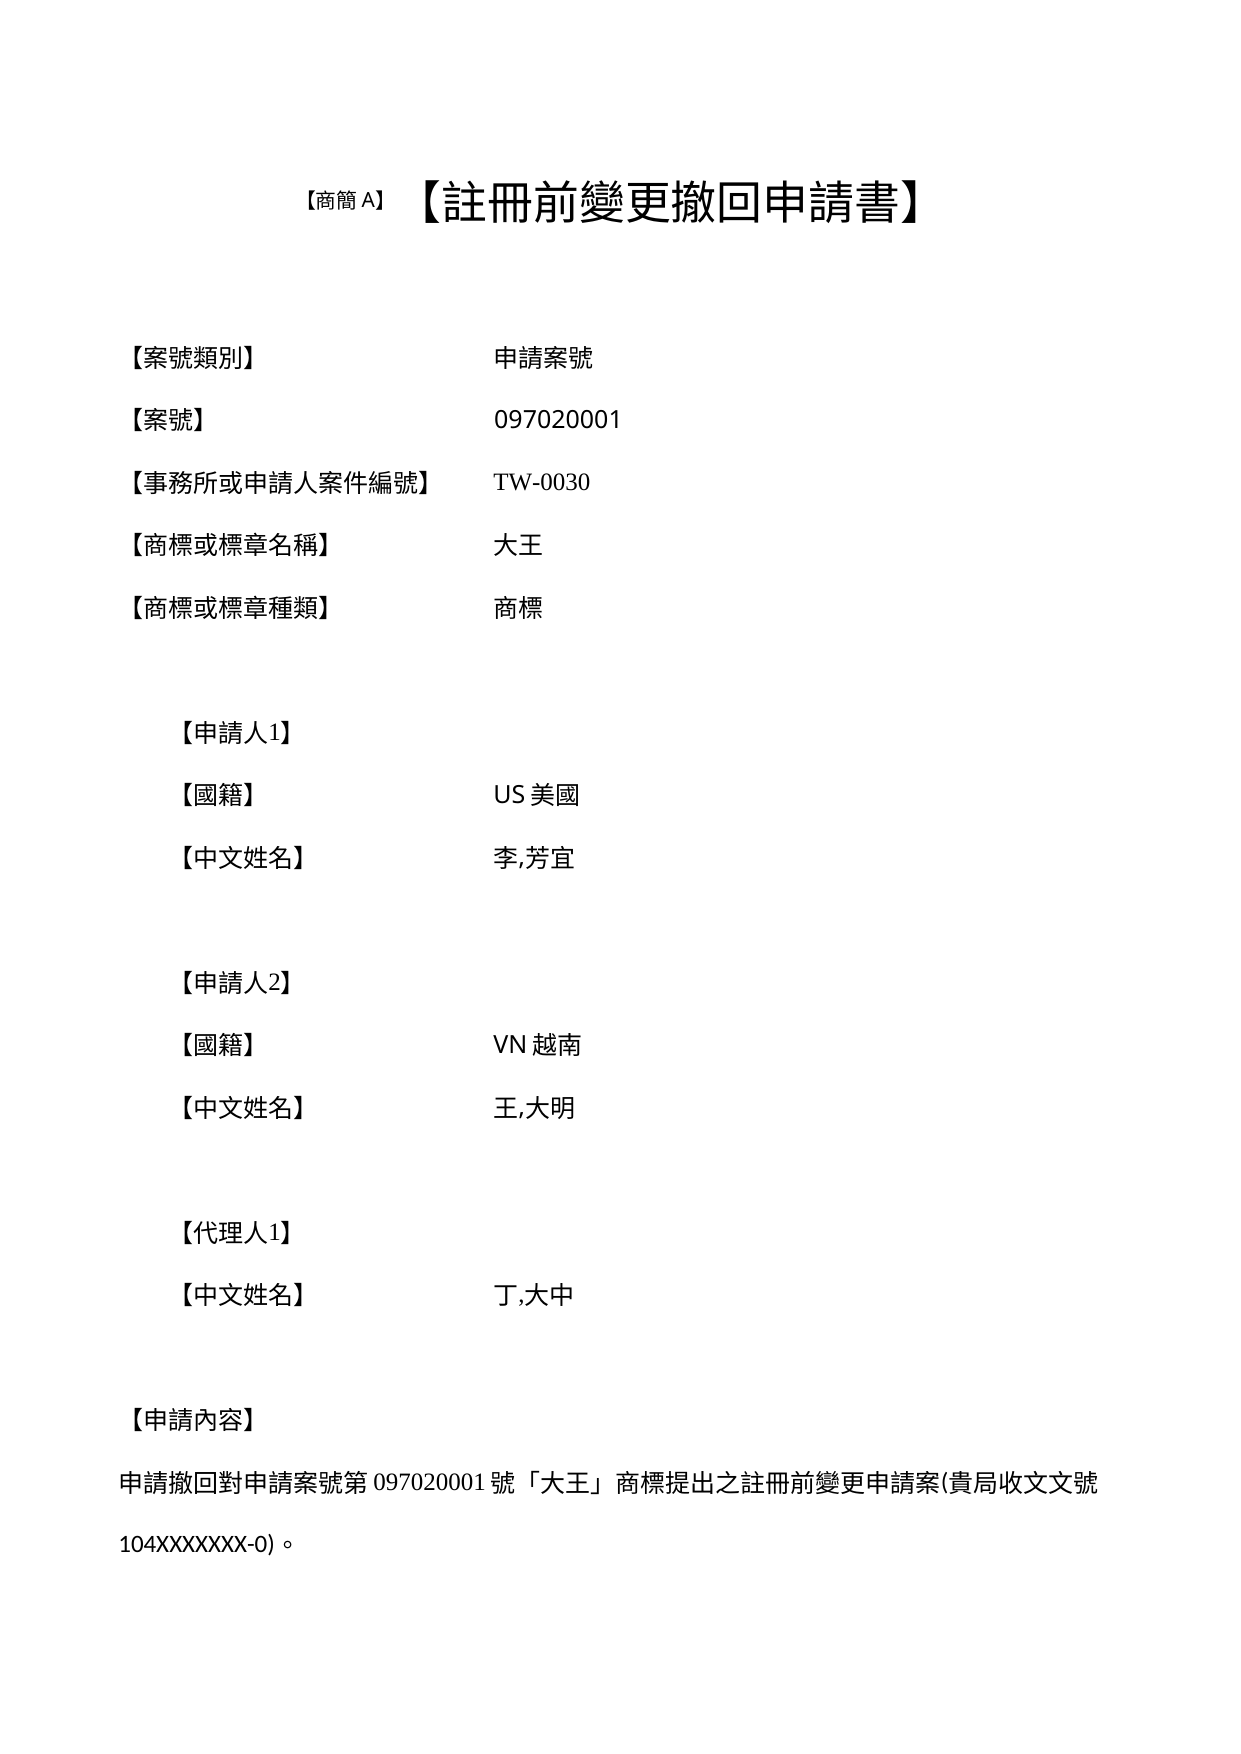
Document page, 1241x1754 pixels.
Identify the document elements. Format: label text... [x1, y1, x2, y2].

text 【中文姓名】 王,大明 [118, 1064, 1122, 1127]
text 【國籍】 VN越南 [118, 1002, 1122, 1064]
text 【商簡A】【註冊前變更撤回申請書】 [118, 127, 1122, 252]
text 【商標或標章種類】 商標 [118, 564, 1122, 627]
text 【中文姓名】 丁,大中 [118, 1252, 1122, 1314]
text 【申請內容】 [118, 1377, 1122, 1439]
text 【案號】 097020001 [118, 377, 1122, 439]
text 【商標或標章名稱】 大王 [118, 502, 1122, 564]
text 申請撤回對申請案號第097020001號「大王」商標提出之註冊前變更申請案(貴局收文文號104XXXXXXX-0)。 [118, 1439, 1122, 1564]
text 【案號類別】 申請案號 [118, 314, 1122, 377]
text 【事務所或申請人案件編號】 TW-0030 [118, 439, 1122, 502]
text 【中文姓名】 李,芳宜 [118, 814, 1122, 877]
text 【國籍】 US美國 [118, 752, 1122, 814]
